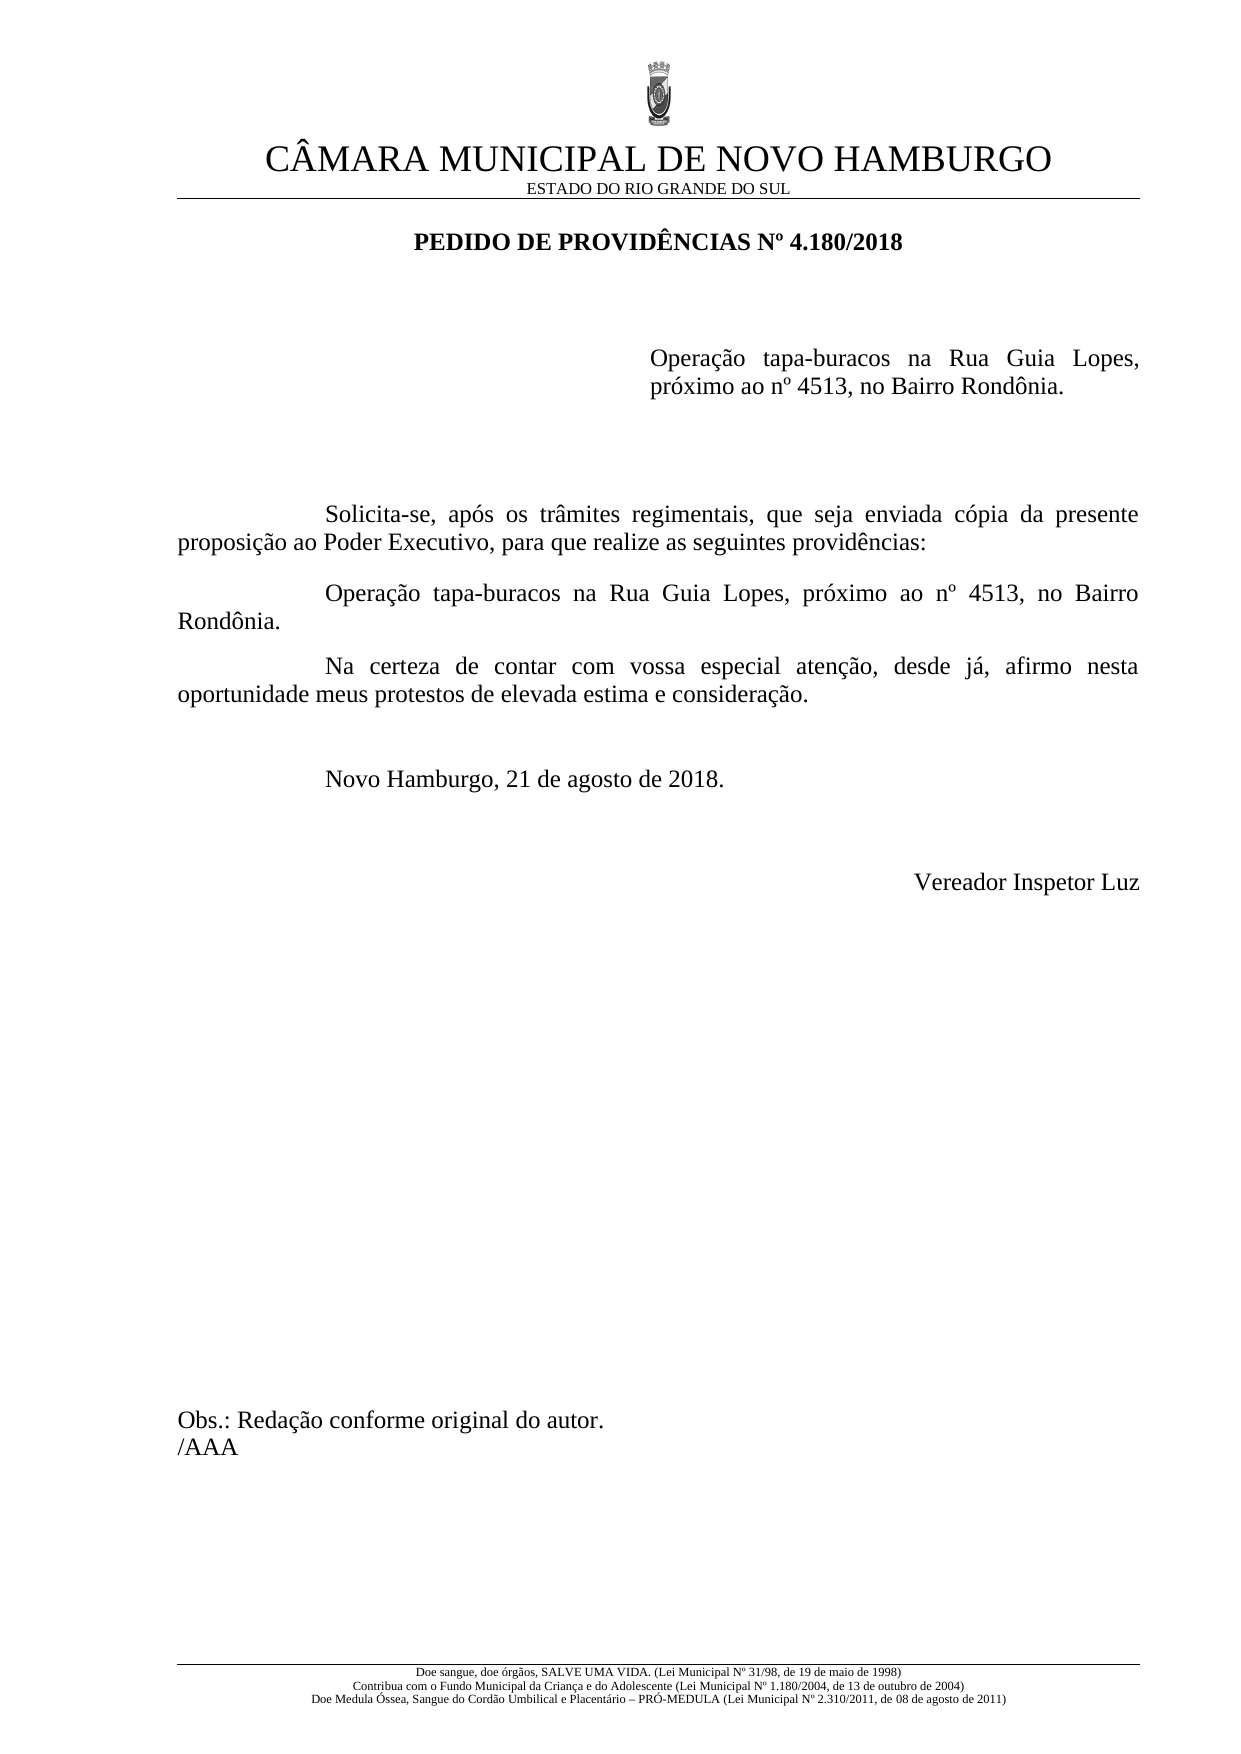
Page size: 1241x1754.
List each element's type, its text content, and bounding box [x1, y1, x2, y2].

text Operação tapa-buracos na Rua Guia Lopes, próximo ao nº 4513, no Bairro Rondônia. [650, 344, 1140, 400]
text Na certeza de contar com vossa especial atenção, desde já, afirmo nesta oportunidade meus protestos de elevada estima e consideração. [177, 652, 1140, 708]
text PEDIDO DE PROVIDÊNCIAS Nº 4.180/2018 [177, 228, 1140, 256]
text Vereador Inspetor Luz [177, 868, 1140, 895]
text Operação tapa-buracos na Rua Guia Lopes, próximo ao nº 4513, no Bairro Rondônia. [177, 579, 1140, 635]
text Obs.: Redação conforme original do autor. [177, 1406, 1140, 1433]
text Novo Hamburgo, 21 de agosto de 2018. [177, 765, 1140, 793]
text Solicita-se, após os trâmites regimentais, que seja enviada cópia da presente proposição ao Poder Executivo, para que realize as seguintes providências: [177, 500, 1140, 556]
text /AAA [177, 1433, 1140, 1461]
